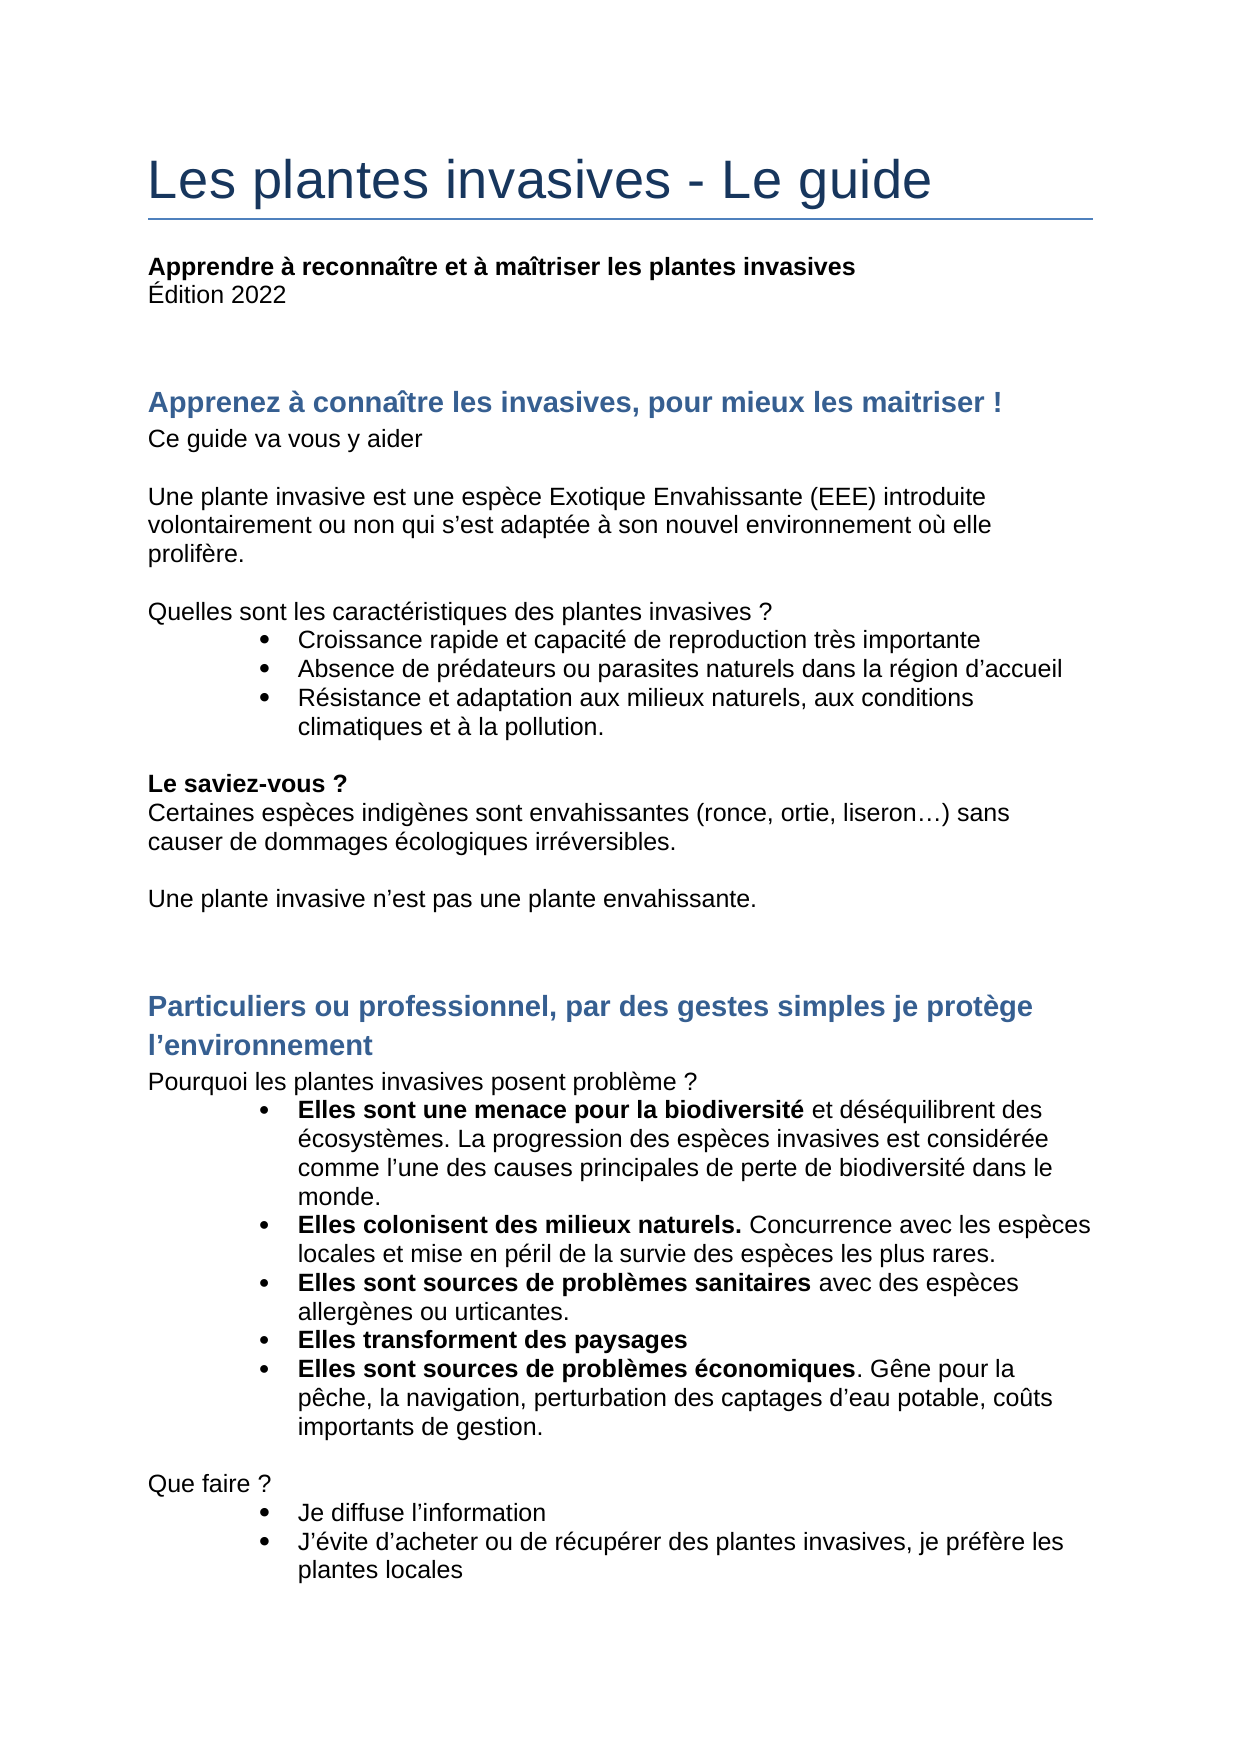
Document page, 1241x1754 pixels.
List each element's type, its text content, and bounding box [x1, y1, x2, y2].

text Les plantes invasives - Le guide [148, 148, 1093, 218]
list Elles transforment des paysages [260, 1325, 1093, 1354]
list Elles sont une menace pour la biodiversité et déséquilibrent des écosystèmes. La progression des espèces invasives est considérée comme l’une des causes principales de perte de biodiversité dans le monde. [260, 1095, 1093, 1210]
text Certaines espèces indigènes sont envahissantes (ronce, ortie, liseron…) sans causer de dommages écologiques irréversibles. [148, 798, 1093, 856]
list Elles colonisent des milieux naturels. Concurrence avec les espèces locales et mise en péril de la survie des espèces les plus rares. [260, 1210, 1093, 1268]
text Ce guide va vous y aider [148, 424, 1093, 453]
text Le saviez-vous ? [148, 769, 1093, 798]
list Résistance et adaptation aux milieux naturels, aux conditions climatiques et à la pollution. [260, 683, 1093, 741]
subtitle Apprenez à connaître les invasives, pour mieux les maitriser ! [148, 385, 1093, 419]
text Quelles sont les caractéristiques des plantes invasives ? [148, 596, 1093, 625]
text Que faire ? [148, 1469, 1093, 1498]
text Apprendre à reconnaître et à maîtriser les plantes invasives [148, 252, 1093, 280]
list Croissance rapide et capacité de reproduction très importante [260, 625, 1093, 654]
text Une plante invasive est une espèce Exotique Envahissante (EEE) introduite volontairement ou non qui s’est adaptée à son nouvel environnement où elle prolifère. [148, 481, 1093, 568]
list J’évite d’acheter ou de récupérer des plantes invasives, je préfère les plantes locales [260, 1527, 1093, 1584]
list Je diffuse l’information [260, 1498, 1093, 1527]
subtitle Particuliers ou professionnel, par des gestes simples je protège l’environnement [148, 989, 1093, 1061]
list Elles sont sources de problèmes sanitaires avec des espèces allergènes ou urticantes. [260, 1268, 1093, 1325]
text Pourquoi les plantes invasives posent problème ? [148, 1066, 1093, 1095]
list Elles sont sources de problèmes économiques. Gêne pour la pêche, la navigation, perturbation des captages d’eau potable, coûts importants de gestion. [260, 1354, 1093, 1440]
text Une plante invasive n’est pas une plante envahissante. [148, 884, 1093, 913]
list Absence de prédateurs ou parasites naturels dans la région d’accueil [260, 654, 1093, 683]
text Édition 2022 [148, 280, 1093, 309]
